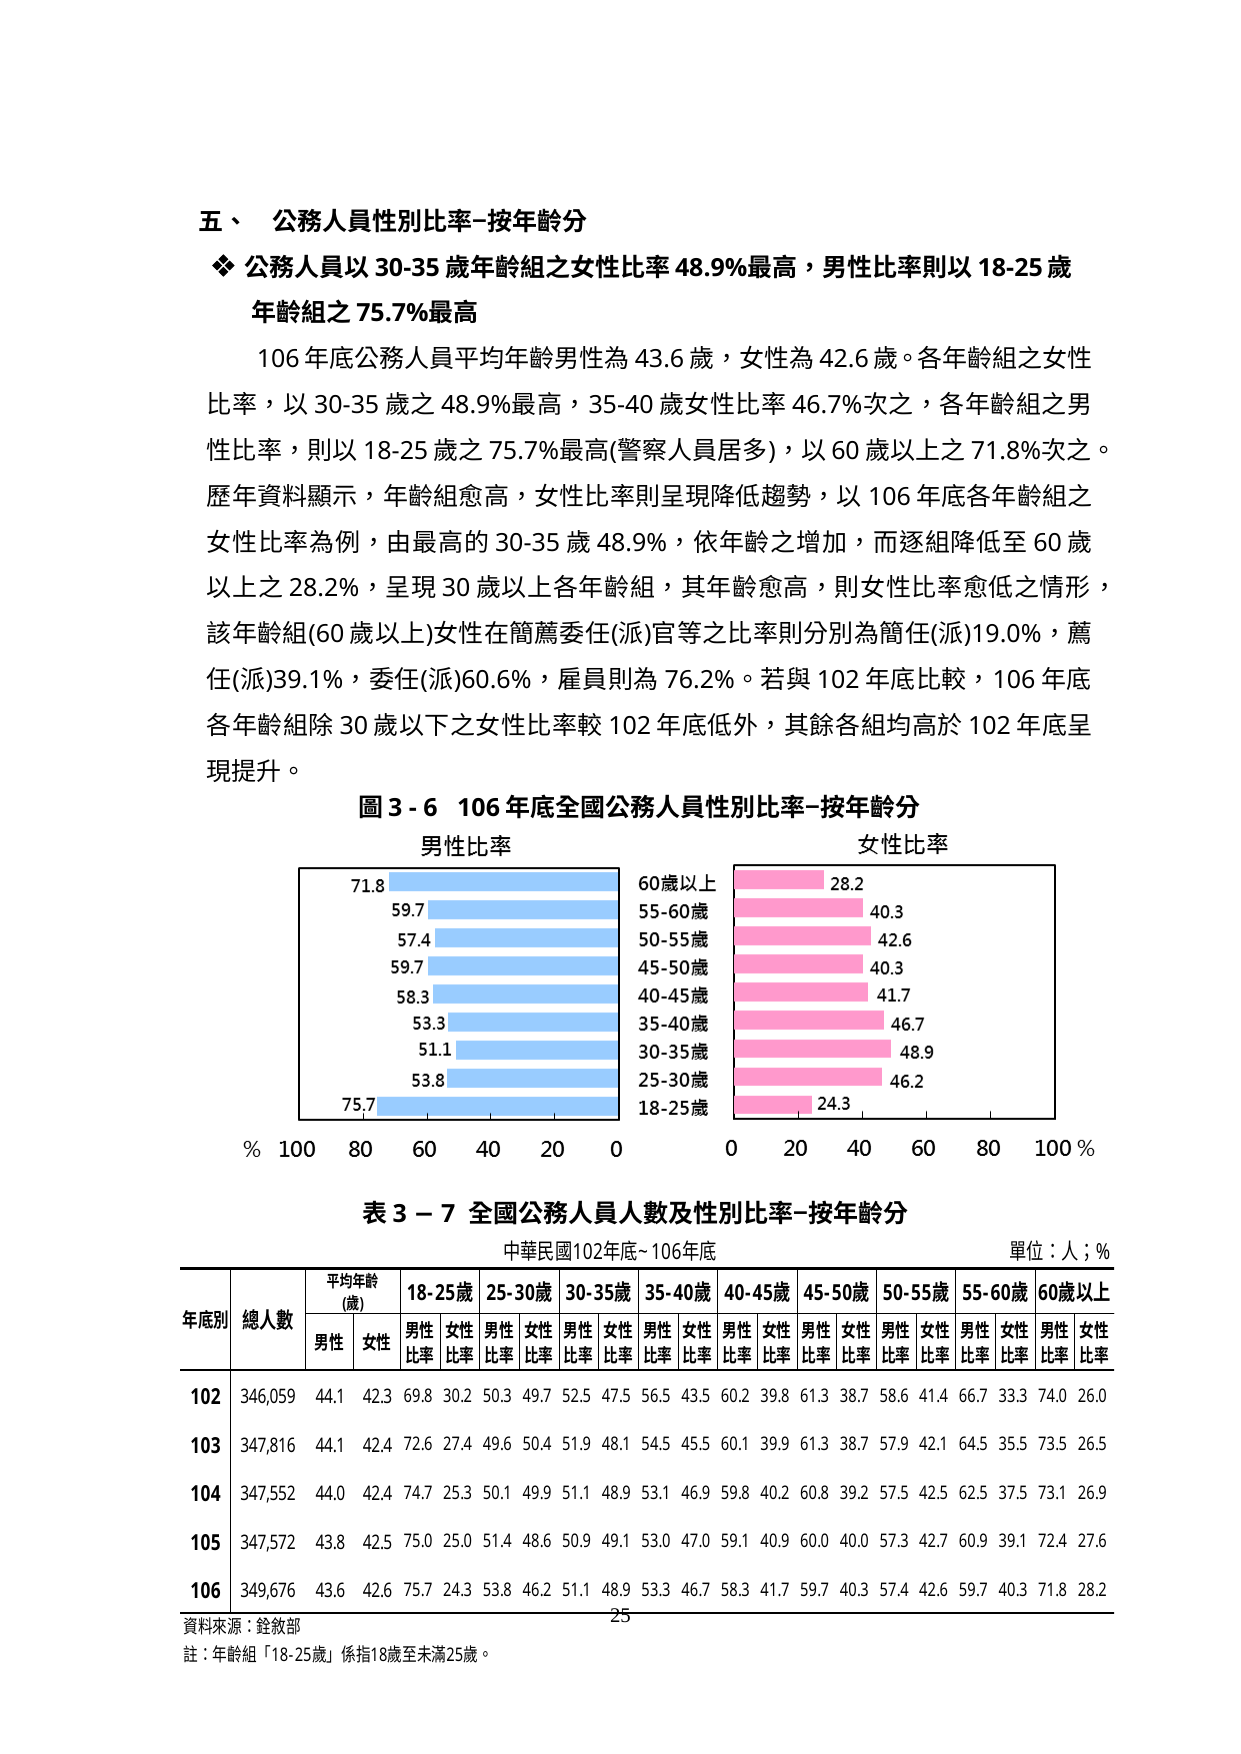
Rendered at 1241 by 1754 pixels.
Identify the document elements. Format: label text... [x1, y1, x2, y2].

text 106年底公務人員平均年齡男性為43.6歲，女性為42.6歲。各年齡組之女性比率，以30-35歲之48.9%最高，35-40歲女性比率46.7%次之，各年齡組之男性比率，則以18-25歲之75.7%最高(警察人員居多)，以60歲以上之71.8%次之。歷年資料顯示，年齡組愈高，女性比率則呈現降低趨勢，以106年底各年齡組之女性比率為例，由最高的30-35歲48.9%，依年齡之增加，而逐組降低至60歲以上之28.2%，呈現30歲以上各年齡組，其年齡愈高，則女性比率愈低之情形，該年齡組(60歲以上)女性在簡薦委任(派)官等之比率則分別為簡任(派)19.0%，薦任(派)39.1%，委任(派)60.6%，雇員則為76.2%。若與102年底比較，106年底各年齡組除30歲以下之女性比率較102年底低外，其餘各組均高於102年底呈現提升。 [207, 331, 1092, 789]
text 表 3 − 7 全國公務人員人數及性別比率−按年齡分 [177, 1189, 1092, 1231]
picture [363, 806, 378, 815]
text 圖3 - 6 106年底全國公務人員性別比率−按年齡分 [185, 789, 1092, 823]
subtitle 公務人員性別比率−按年齡分 [198, 193, 1092, 239]
picture [224, 806, 1115, 1187]
picture [585, 806, 594, 811]
text  公務人員以30-35歲年齡組之女性比率48.9%最高，男性比率則以18-25歲年齡組之75.7%最高 [210, 239, 1092, 331]
